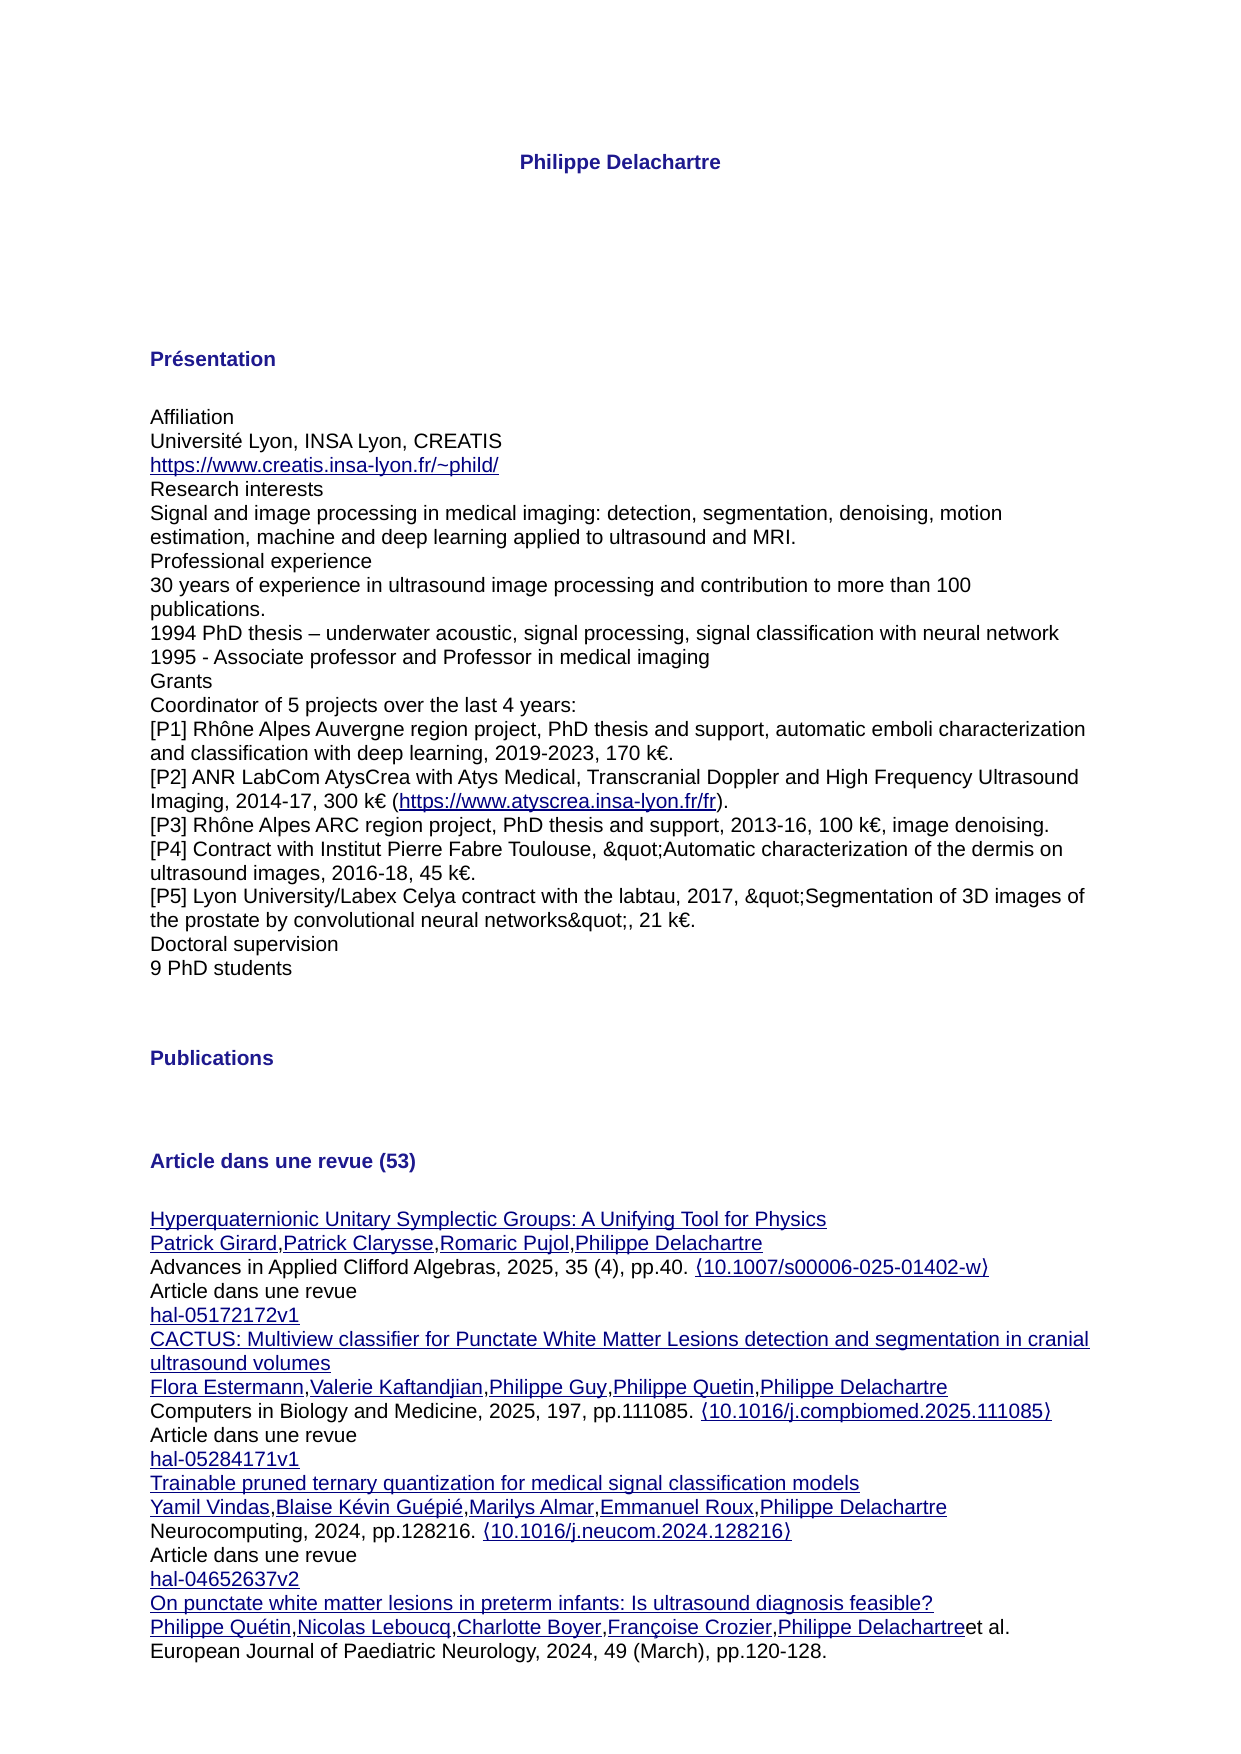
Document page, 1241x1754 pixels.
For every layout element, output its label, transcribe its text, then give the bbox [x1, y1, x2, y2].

subtitle Professional experience [150, 549, 1090, 573]
table_cell CACTUS: Multiview classifier for Punctate White Matter Lesions detection and segmentation in cranial [150, 1327, 1090, 1348]
text [P2] ANR LabCom AtysCrea with Atys Medical, Transcranial Doppler and High Frequency Ultrasound Imaging, 2014-17, 300 k€ (https://www.atyscrea.insa-lyon.fr/fr). [150, 764, 1090, 812]
table_cell On punctate white matter lesions in preterm infants: Is ultrasound diagnosis feasible? Philippe Quétin,Nicolas Leboucq,Charlotte Boyer,Françoise Crozier,Philippe Delachartreet al. European Journal of Paediatric Neurology, 2024, 49 (March), pp.120-128. [150, 1591, 1090, 1662]
text [P5] Lyon University/Labex Celya contract with the labtau, 2017, &quot;Segmentation of 3D images of the prostate by convolutional neural networks&quot;, 21 k€. [150, 884, 1090, 932]
subtitle Doctoral supervision [150, 932, 1090, 956]
text https://www.creatis.insa-lyon.fr/~phild/ [150, 453, 1090, 477]
text 9 PhD students [150, 956, 1090, 980]
table_cell Trainable pruned ternary quantization for medical signal classification models Yamil Vindas,Blaise Kévin Guépié,Marilys Almar,Emmanuel Roux,Philippe Delachartre Neurocomputing, 2024, pp.128216. ⟨10.1016/j.neucom.2024.128216⟩ Article dans une revue hal-04652637v2 [150, 1471, 1090, 1591]
table_cell ultrasound volumes Flora Estermann,Valerie Kaftandjian,Philippe Guy,Philippe Quetin,Philippe Delachartre Computers in Biology and Medicine, 2025, 197, pp.111085. ⟨10.1016/j.compbiomed.2025.111085⟩ Article dans une revue hal-05284171v1 [150, 1349, 1090, 1471]
text Coordinator of 5 projects over the last 4 years: [150, 693, 1090, 717]
subtitle Grants [150, 669, 1090, 693]
text [P4] Contract with Institut Pierre Fabre Toulouse, &quot;Automatic characterization of the dermis on ultrasound images, 2016-18, 45 k€. [150, 836, 1090, 884]
text Université Lyon, INSA Lyon, CREATIS [150, 429, 1090, 453]
table_header Hyperquaternionic Unitary Symplectic Groups: A Unifying Tool for Physics Patrick Girard,Patrick Clarysse,Romaric Pujol,Philippe Delachartre Advances in Applied Clifford Algebras, 2025, 35 (4), pp.40. ⟨10.1007/s00006-025-01402-w⟩ Article dans une revue hal-05172172v1 [150, 1207, 1090, 1327]
text 1994 PhD thesis – underwater acoustic, signal processing, signal classification with neural network [150, 621, 1090, 645]
text [P3] Rhône Alpes ARC region project, PhD thesis and support, 2013-16, 100 k€, image denoising. [150, 812, 1090, 836]
subtitle Affiliation [150, 405, 1090, 429]
text 1995 - Associate professor and Professor in medical imaging [150, 645, 1090, 669]
subtitle Publications [150, 1046, 1090, 1070]
text 30 years of experience in ultrasound image processing and contribution to more than 100 publications. [150, 573, 1090, 621]
text [P1] Rhône Alpes Auvergne region project, PhD thesis and support, automatic emboli characterization and classification with deep learning, 2019-2023, 170 k€. [150, 717, 1090, 764]
subtitle Philippe Delachartre [150, 150, 1090, 174]
subtitle Article dans une revue (53) [150, 1149, 1090, 1173]
subtitle Présentation [150, 347, 1090, 371]
subtitle Research interests [150, 477, 1090, 501]
text Signal and image processing in medical imaging: detection, segmentation, denoising, motion estimation, machine and deep learning applied to ultrasound and MRI. [150, 501, 1090, 549]
